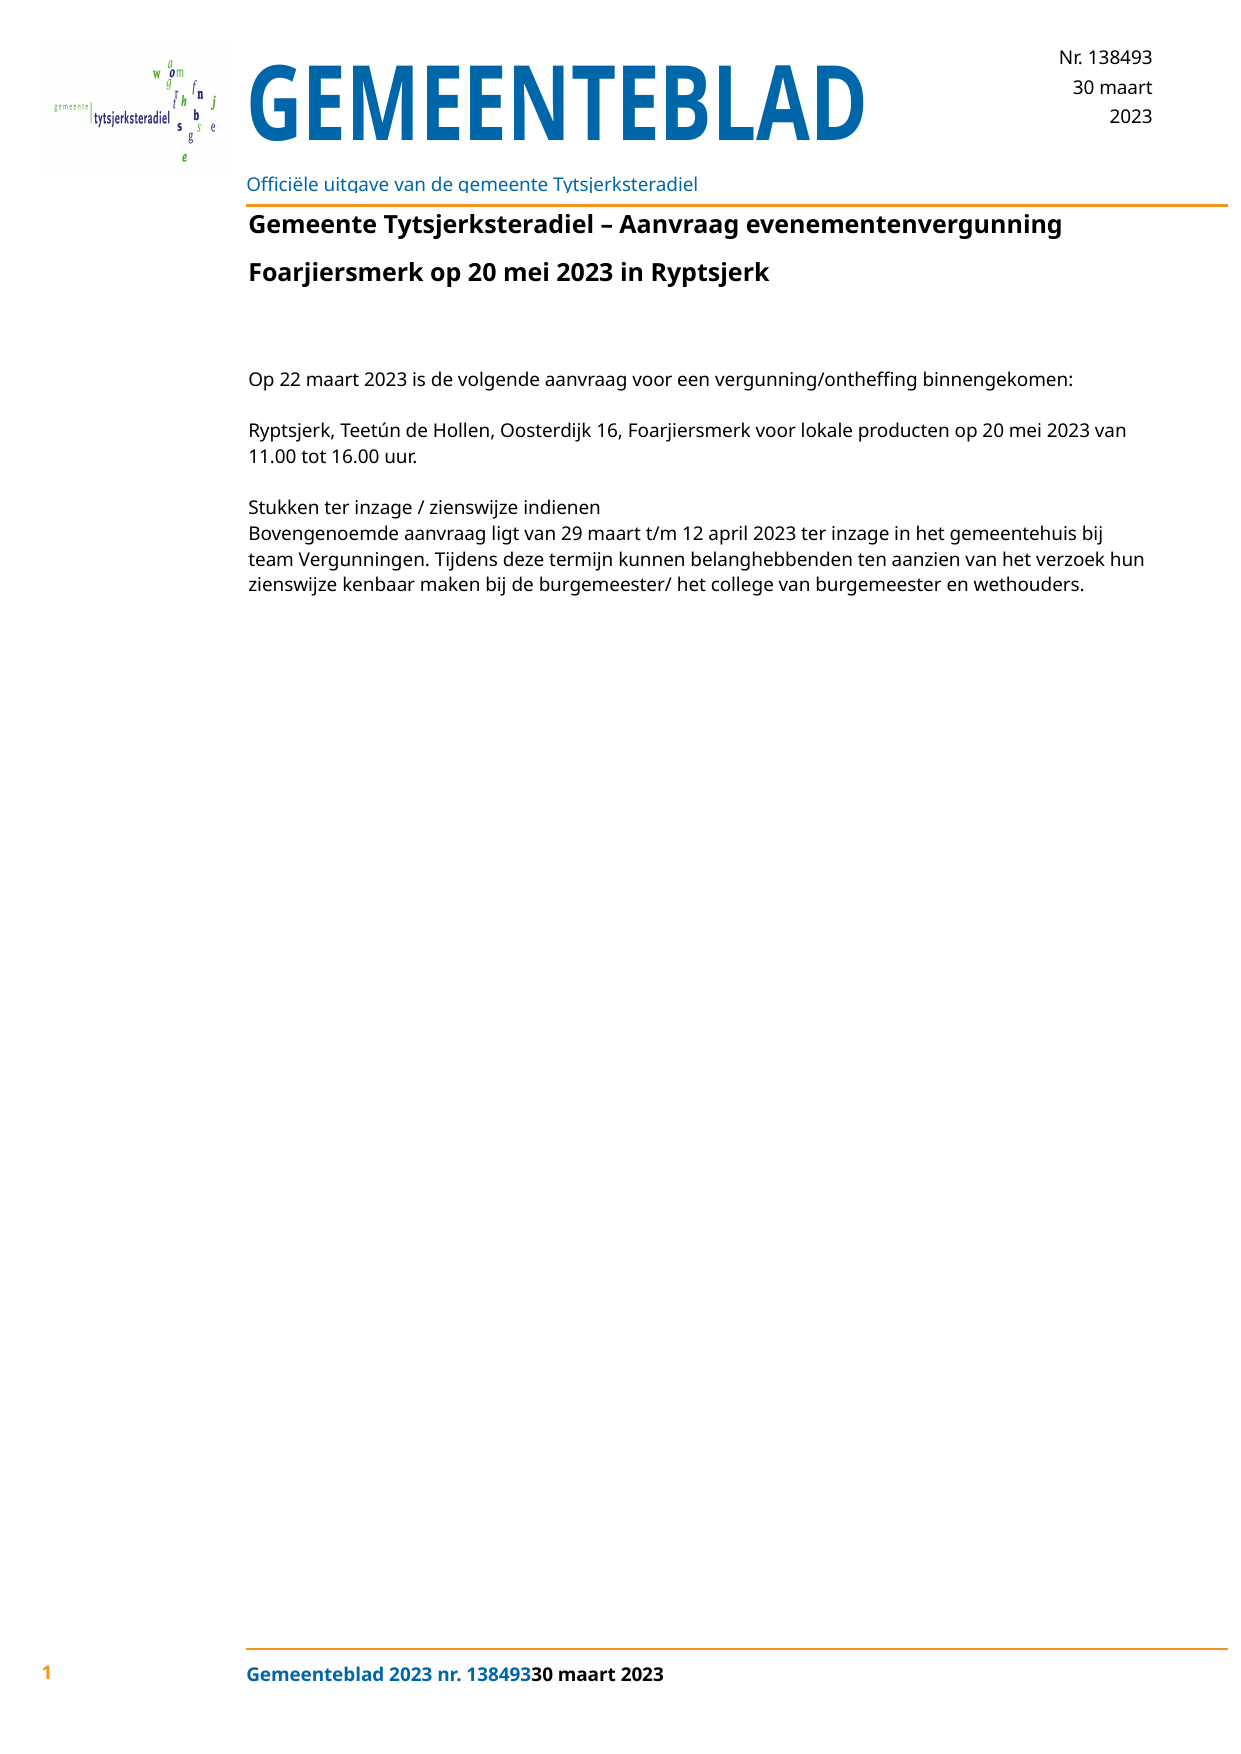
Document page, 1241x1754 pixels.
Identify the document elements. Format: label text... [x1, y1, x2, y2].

text Stukken ter inzage / zienswijze indienen [248, 494, 1152, 520]
text Gemeente Tytsjerksteradiel – Aanvraag evenementenvergunning Foarjiersmerk op 20 mei 2023 in Ryptsjerk [248, 207, 1152, 288]
text Ryptsjerk, Teetún de Hollen, Oosterdijk 16, Foarjiersmerk voor lokale producten op 20 mei 2023 van 11.00 tot 16.00 uur. [248, 417, 1152, 469]
text Bovengenoemde aanvraag ligt van 29 maart t/m 12 april 2023 ter inzage in het gemeentehuis bij team Vergunningen. Tijdens deze termijn kunnen belanghebbenden ten aanzien van het verzoek hun zienswijze kenbaar maken bij de burgemeester/ het college van burgemeester en wethouders. [248, 520, 1152, 597]
text Op 22 maart 2023 is de volgende aanvraag voor een vergunning/ontheffing binnengekomen: [248, 366, 1152, 391]
picture [41, 47, 231, 172]
